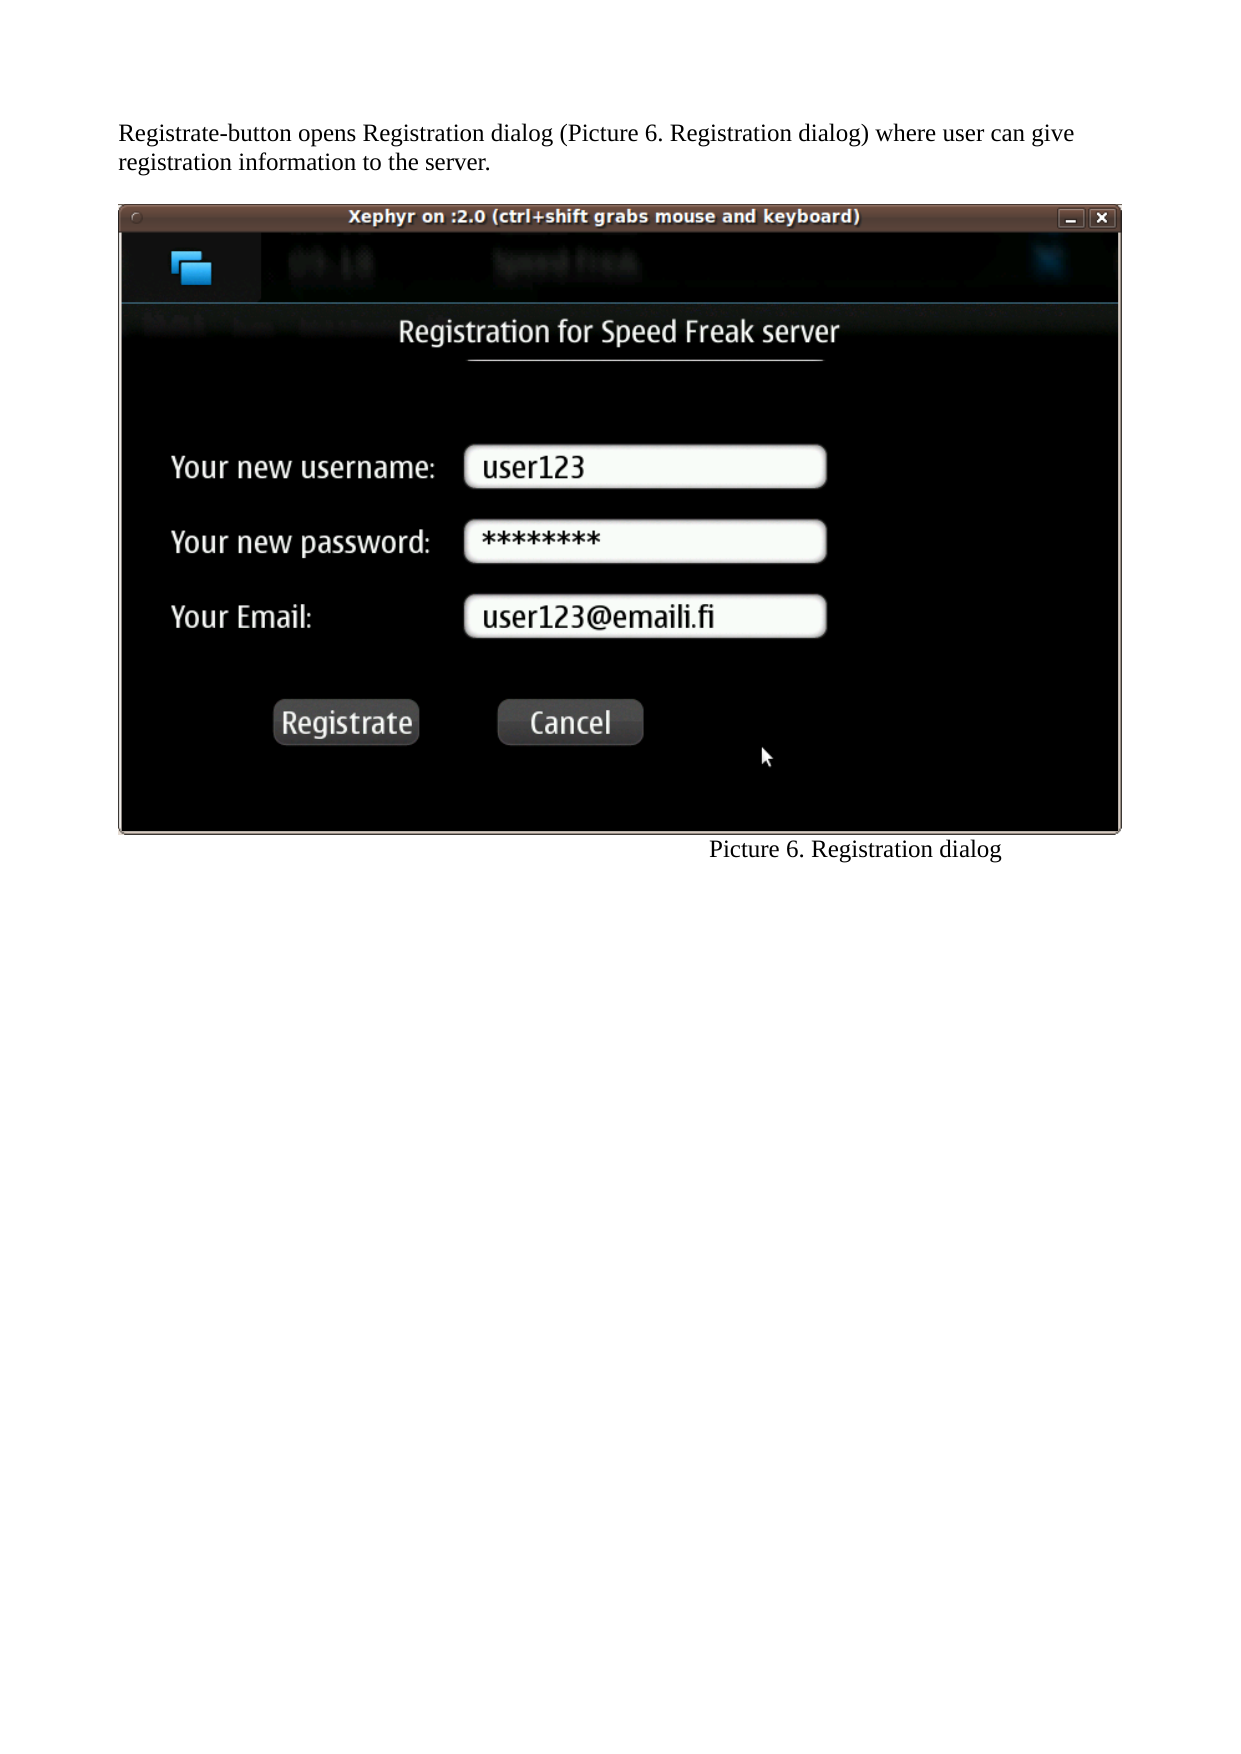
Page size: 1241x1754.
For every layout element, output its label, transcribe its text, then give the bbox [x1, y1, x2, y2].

text Picture 6. Registration dialog [118, 835, 1122, 863]
picture [118, 204, 1122, 835]
text Registrate-button opens Registration dialog (Picture 6. Registration dialog) where user can give registration information to the server. [118, 118, 1122, 176]
